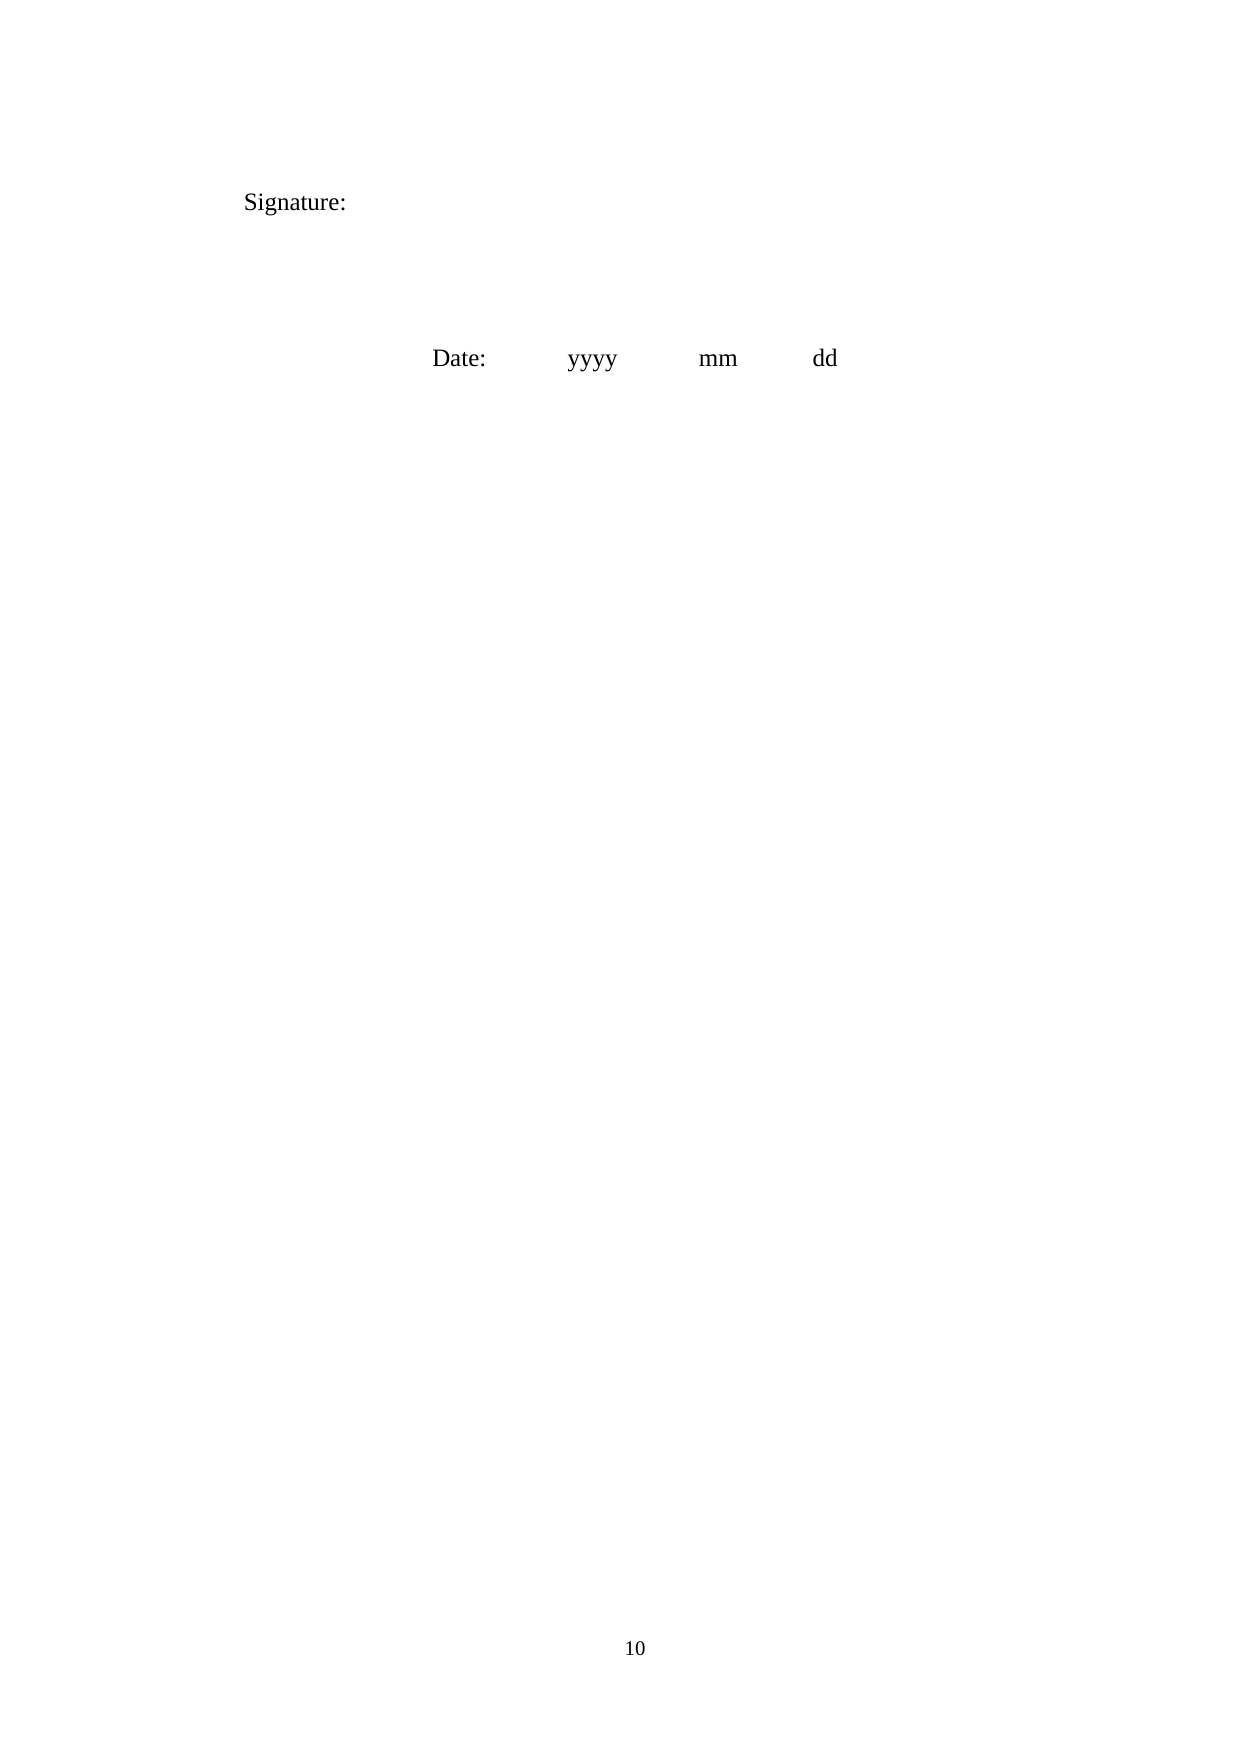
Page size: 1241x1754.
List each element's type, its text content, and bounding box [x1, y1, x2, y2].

text Date: yyyy mm dd [177, 316, 1092, 379]
table_cell [348, 66, 537, 255]
table_cell [537, 66, 1092, 255]
table_cell Signature: [177, 66, 348, 255]
